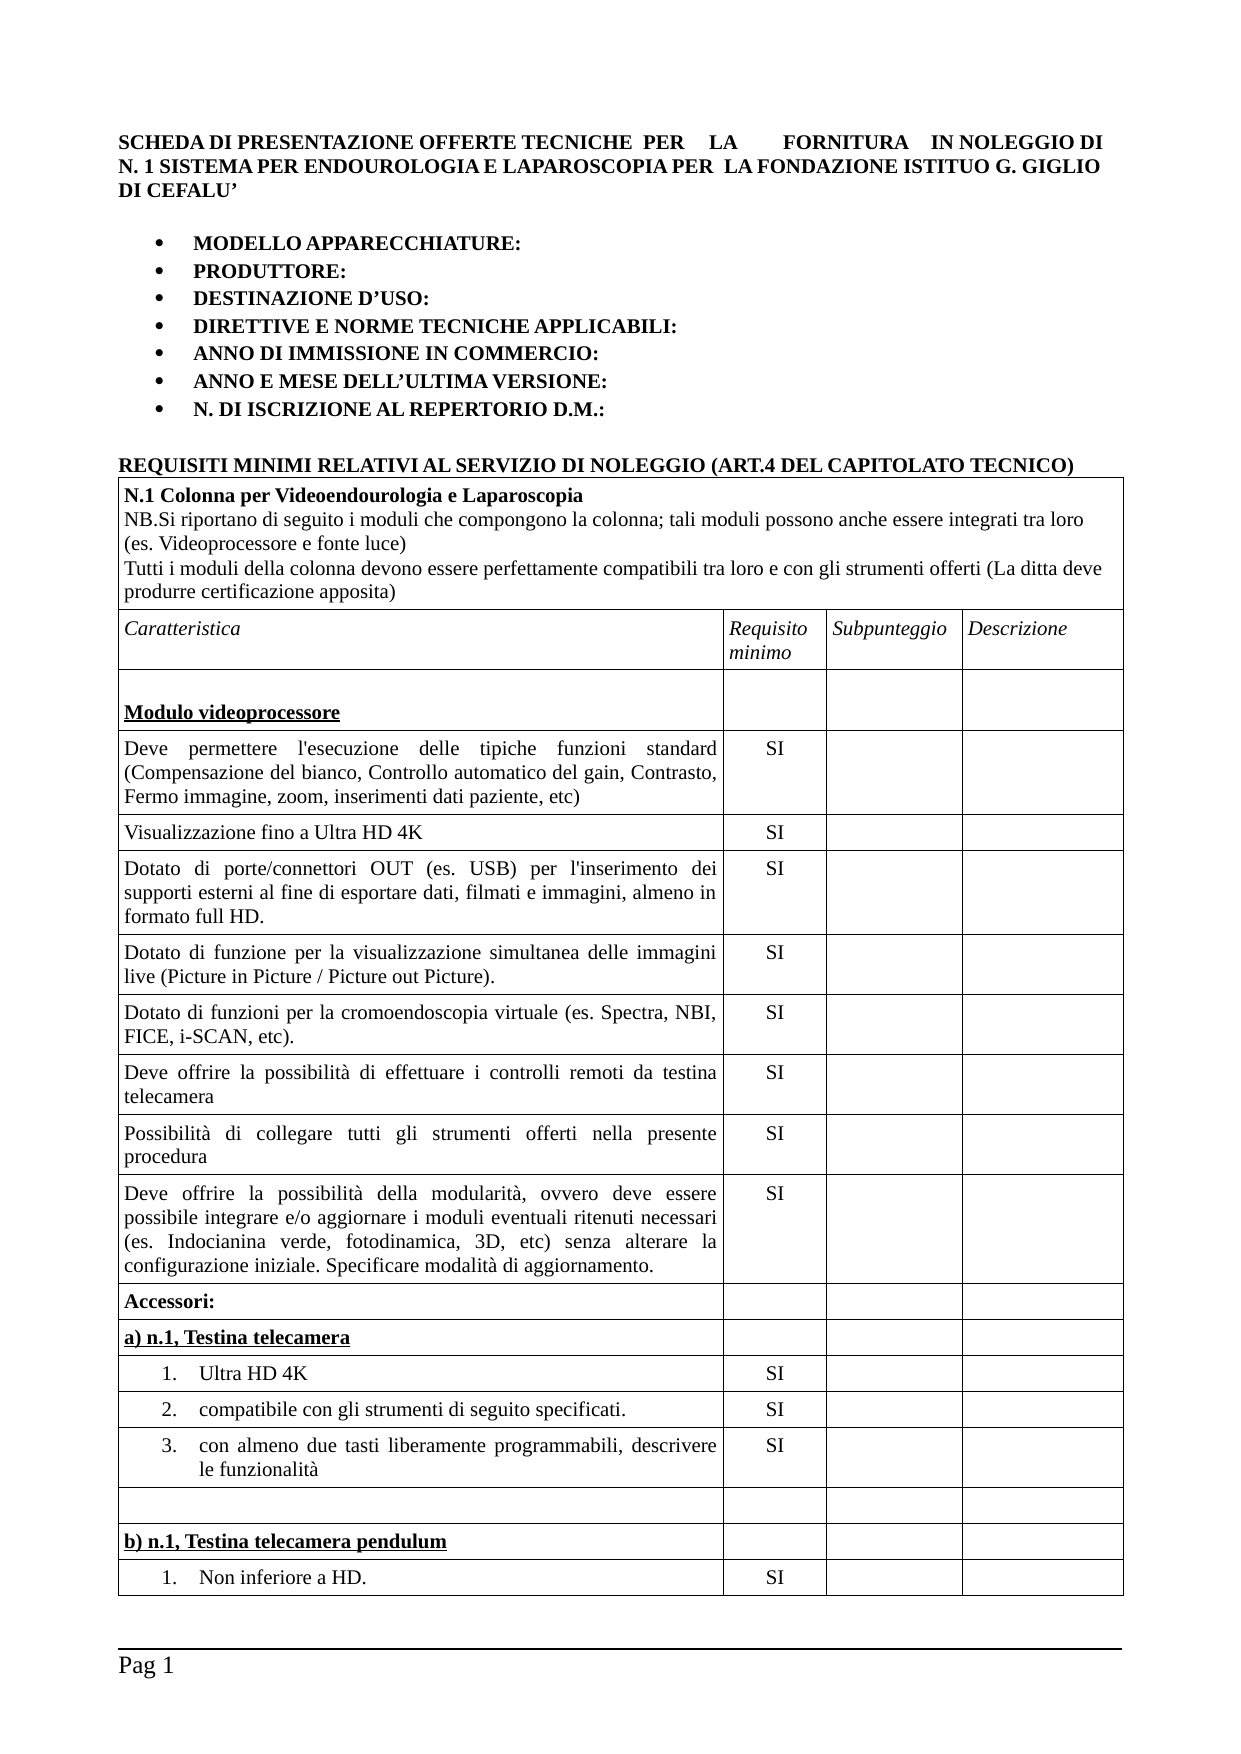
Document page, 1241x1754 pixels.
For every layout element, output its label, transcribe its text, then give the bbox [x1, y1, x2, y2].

table_cell Possibilità di collegare tutti gli strumenti offerti nella presente procedura [119, 1115, 723, 1174]
table_cell Subpunteggio [827, 610, 962, 669]
table_cell [963, 1428, 1123, 1487]
table_cell [827, 1488, 962, 1523]
table_cell SI [724, 935, 826, 994]
list PRODUTTORE: [156, 258, 1122, 283]
table_cell [724, 1524, 826, 1559]
table_cell Accessori: [119, 1284, 723, 1318]
table_cell [963, 1392, 1123, 1427]
table_cell [724, 1488, 826, 1523]
table_header N.1 Colonna per Videoendourologia e Laparoscopia NB.Si riportano di seguito i moduli che compongono la colonna; tali moduli possono anche essere integrati tra loro (es. Videoprocessore e fonte luce) Tutti i moduli della colonna devono essere perfettamente compatibili tra loro e con gli strumenti offerti (La ditta deve produrre certificazione apposita) [119, 478, 1123, 609]
table_cell SI [724, 1356, 826, 1391]
table_cell [963, 1524, 1123, 1559]
table_cell SI [724, 1115, 826, 1174]
table_cell [724, 1320, 826, 1354]
table_cell SI [724, 1055, 826, 1114]
table_cell [827, 995, 962, 1054]
table_cell SI [724, 1428, 826, 1487]
table_cell Descrizione [963, 610, 1123, 669]
table_cell Ultra HD 4K [119, 1356, 723, 1391]
table_cell [827, 1428, 962, 1487]
table_cell SI [724, 851, 826, 934]
table_cell [827, 1284, 962, 1318]
table_cell Dotato di funzione per la visualizzazione simultanea delle immagini live (Picture in Picture / Picture out Picture). [119, 935, 723, 994]
table_cell [963, 815, 1123, 850]
table_cell [827, 851, 962, 934]
table_cell Caratteristica [119, 610, 723, 669]
table_cell Visualizzazione fino a Ultra HD 4K [119, 815, 723, 850]
table_cell [963, 1115, 1123, 1174]
table_cell Dotato di porte/connettori OUT (es. USB) per l'inserimento dei supporti esterni al fine di esportare dati, filmati e immagini, almeno in formato full HD. [119, 851, 723, 934]
table_cell Non inferiore a HD. [119, 1560, 723, 1595]
table_cell Modulo videoprocessore [119, 670, 723, 729]
table_cell [963, 1320, 1123, 1354]
table_cell [963, 1055, 1123, 1114]
table_cell Deve permettere l'esecuzione delle tipiche funzioni standard (Compensazione del bianco, Controllo automatico del gain, Contrasto, Fermo immagine, zoom, inserimenti dati paziente, etc) [119, 731, 723, 814]
table_cell [827, 1115, 962, 1174]
list ANNO E MESE DELL’ULTIMA VERSIONE: [156, 369, 1122, 393]
table_cell [963, 1488, 1123, 1523]
table_cell [119, 1488, 723, 1523]
table_cell SI [724, 815, 826, 850]
table_cell [827, 1524, 962, 1559]
table_cell [963, 670, 1123, 729]
list DESTINAZIONE D’USO: [156, 286, 1122, 310]
table_cell [963, 731, 1123, 814]
list ANNO DI IMMISSIONE IN COMMERCIO: [156, 341, 1122, 365]
list N. DI ISCRIZIONE AL REPERTORIO D.M.: [156, 397, 1122, 421]
table_cell [963, 1175, 1123, 1282]
table_cell [827, 815, 962, 850]
table_cell [963, 1560, 1123, 1595]
table_cell con almeno due tasti liberamente programmabili, descrivere le funzionalità [119, 1428, 723, 1487]
table_cell [827, 1320, 962, 1354]
table_cell SI [724, 1175, 826, 1282]
table_cell [827, 935, 962, 994]
table_cell [963, 1284, 1123, 1318]
table_cell [724, 670, 826, 729]
list MODELLO APPARECCHIATURE: [156, 231, 1122, 255]
table_cell [724, 1284, 826, 1318]
table_cell [963, 851, 1123, 934]
table_cell compatibile con gli strumenti di seguito specificati. [119, 1392, 723, 1427]
table_cell SI [724, 995, 826, 1054]
table_cell Requisito minimo [724, 610, 826, 669]
table_cell [827, 670, 962, 729]
table_cell SI [724, 731, 826, 814]
table_cell b) n.1, Testina telecamera pendulum [119, 1524, 723, 1559]
list DIRETTIVE E NORME TECNICHE APPLICABILI: [156, 314, 1122, 338]
table_cell [963, 935, 1123, 994]
table_cell [827, 1175, 962, 1282]
table_cell [827, 1392, 962, 1427]
table_cell SI [724, 1392, 826, 1427]
table_cell a) n.1, Testina telecamera [119, 1320, 723, 1354]
table_cell [827, 1055, 962, 1114]
text REQUISITI MINIMI RELATIVI AL SERVIZIO DI NOLEGGIO (ART.4 DEL CAPITOLATO TECNICO) [118, 453, 1122, 477]
table_cell [827, 1356, 962, 1391]
table_cell [827, 731, 962, 814]
text SCHEDA DI PRESENTAZIONE OFFERTE TECNICHE PER LA FORNITURA IN NOLEGGIO DI N. 1 SISTEMA PER ENDOUROLOGIA E LAPAROSCOPIA PER LA FONDAZIONE ISTITUO G. GIGLIO DI CEFALU’ [118, 130, 1122, 202]
table_cell Deve offrire la possibilità di effettuare i controlli remoti da testina telecamera [119, 1055, 723, 1114]
table_cell [827, 1560, 962, 1595]
table_cell [963, 1356, 1123, 1391]
table_cell SI [724, 1560, 826, 1595]
table_cell [963, 995, 1123, 1054]
table_cell Deve offrire la possibilità della modularità, ovvero deve essere possibile integrare e/o aggiornare i moduli eventuali ritenuti necessari (es. Indocianina verde, fotodinamica, 3D, etc) senza alterare la configurazione iniziale. Specificare modalità di aggiornamento. [119, 1175, 723, 1282]
table_cell Dotato di funzioni per la cromoendoscopia virtuale (es. Spectra, NBI, FICE, i-SCAN, etc). [119, 995, 723, 1054]
